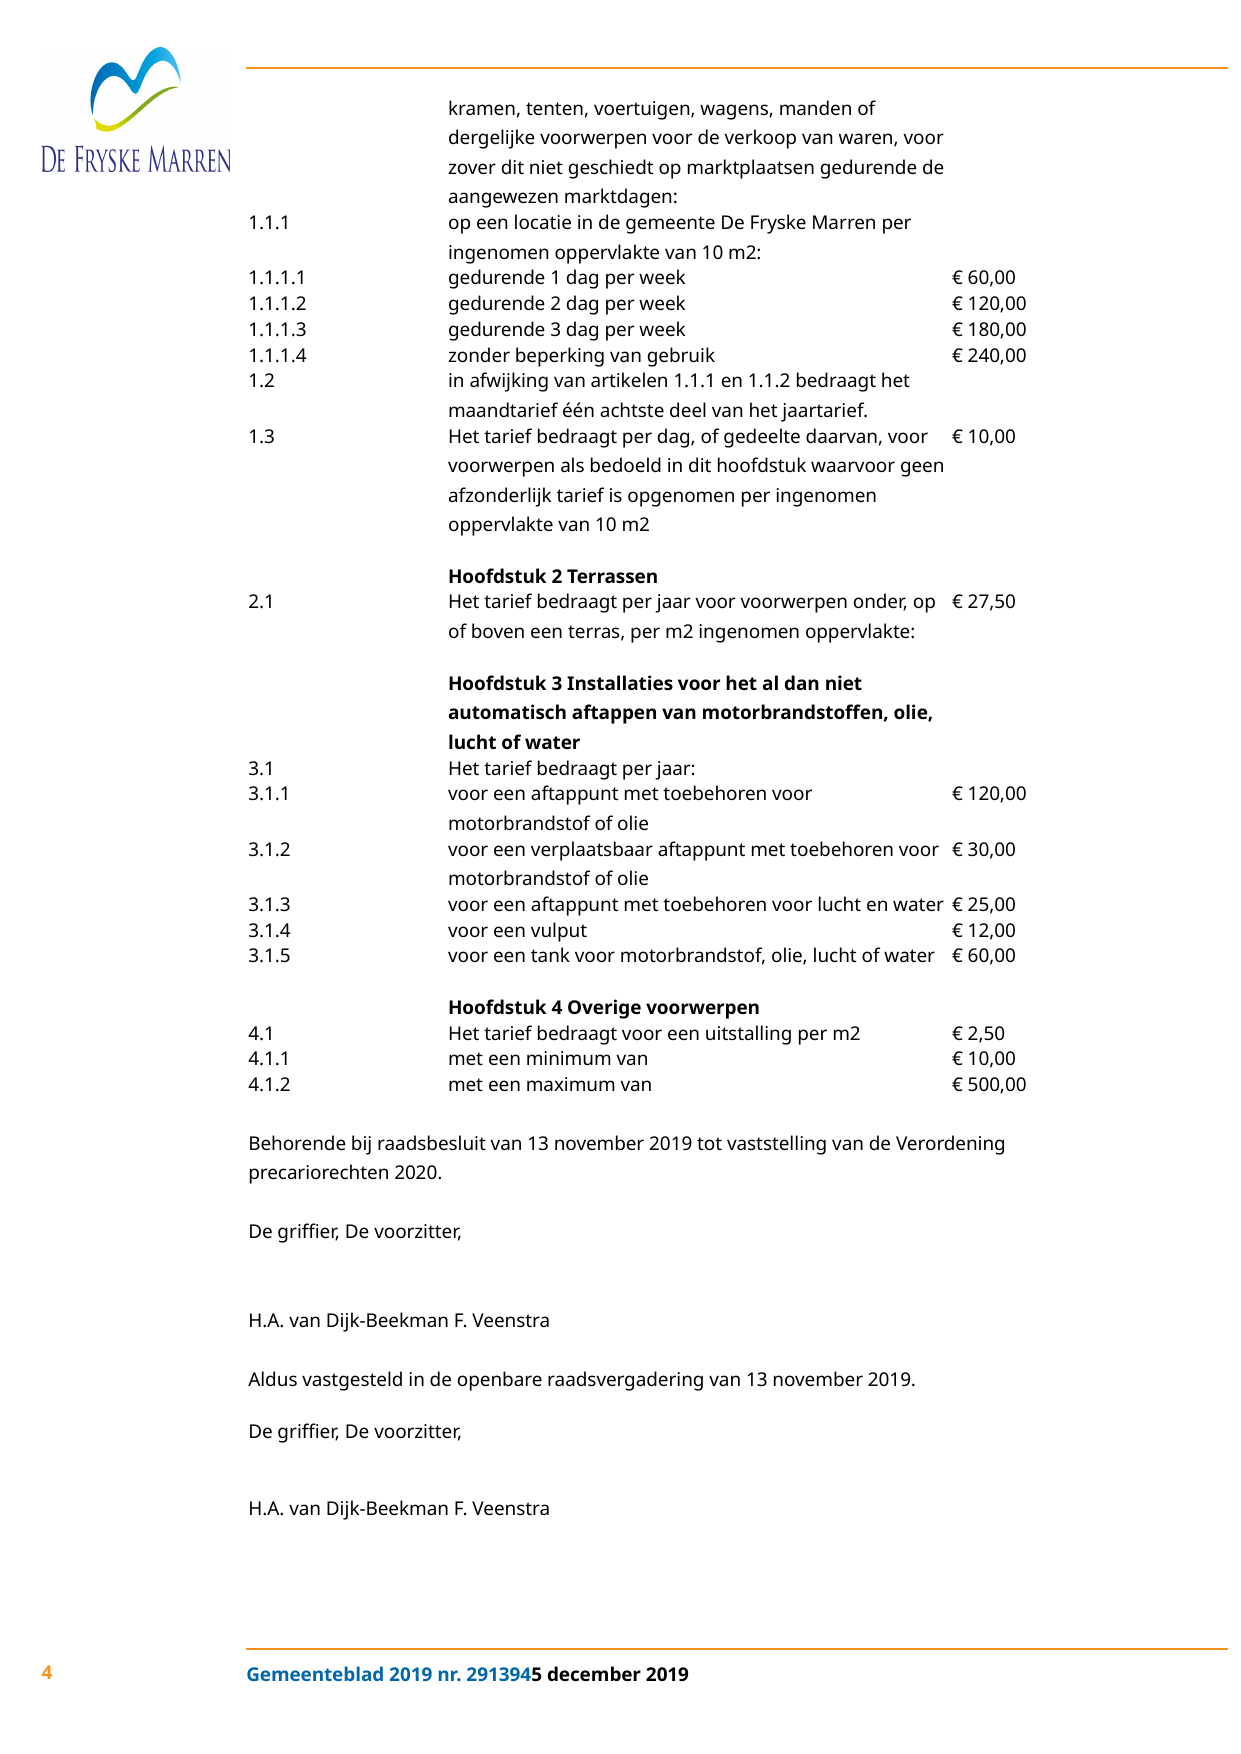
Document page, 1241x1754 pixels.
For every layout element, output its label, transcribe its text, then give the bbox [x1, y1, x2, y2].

table_cell € 30,00 [952, 836, 1152, 891]
table_cell 1.1.1.2 [248, 290, 448, 316]
table_cell € 2,50 [952, 1020, 1152, 1045]
table_cell € 120,00 [952, 290, 1152, 316]
table_cell € 25,00 [952, 891, 1152, 917]
table_cell 1.1.1.1 [248, 265, 448, 290]
table_cell Hoofdstuk 2 Terrassen [448, 563, 952, 589]
text De griffier, De voorzitter, [248, 1218, 1152, 1244]
table_cell zonder beperking van gebruik [448, 342, 952, 367]
table_cell op een locatie in de gemeente De Fryske Marren per ingenomen oppervlakte van 10 m2: [448, 209, 952, 264]
table_cell Het tarief bedraagt per dag, of gedeelte daarvan, voor voorwerpen als bedoeld in dit hoofdstuk waarvoor geen afzonderlijk tarief is opgenomen per ingenomen oppervlakte van 10 m2 [448, 423, 952, 537]
table_cell € 180,00 [952, 316, 1152, 342]
text H.A. van Dijk-Beekman F. Veenstra [248, 1495, 1152, 1521]
table_cell [248, 563, 448, 589]
table_cell Het tarief bedraagt voor een uitstalling per m2 [448, 1020, 952, 1045]
table_cell [248, 644, 448, 670]
table_cell € 12,00 [952, 917, 1152, 942]
text Aldus vastgesteld in de openbare raadsvergadering van 13 november 2019. [248, 1366, 1152, 1392]
table_cell € 10,00 [952, 423, 1152, 537]
table_cell Het tarief bedraagt per jaar voor voorwerpen onder, op of boven een terras, per m2 ingenomen oppervlakte: [448, 589, 952, 644]
table_cell gedurende 1 dag per week [448, 265, 952, 290]
table_cell [952, 209, 1152, 264]
text Behorende bij raadsbesluit van 13 november 2019 tot vaststelling van de Verordening precariorechten 2020. [248, 1130, 1152, 1185]
table_cell [248, 994, 448, 1020]
table_cell gedurende 3 dag per week [448, 316, 952, 342]
text De griffier, De voorzitter, [248, 1418, 1152, 1443]
table_cell in afwijking van artikelen 1.1.1 en 1.1.2 bedraagt het maandtarief één achtste deel van het jaartarief. [448, 368, 952, 423]
table_cell 3.1.5 [248, 943, 448, 968]
table_cell [448, 537, 952, 563]
table_cell voor een aftappunt met toebehoren voor motorbrandstof of olie [448, 780, 952, 836]
table_cell [952, 368, 1152, 423]
table_cell Het tarief bedraagt per jaar: [448, 755, 952, 780]
table_cell Hoofdstuk 3 Installaties voor het al dan niet automatisch aftappen van motorbrandstoffen, olie, lucht of water [448, 670, 952, 755]
table_cell 3.1.2 [248, 836, 448, 891]
table_cell kramen, tenten, voertuigen, wagens, manden of dergelijke voorwerpen voor de verkoop van waren, voor zover dit niet geschiedt op marktplaatsen gedurende de aangewezen marktdagen: [448, 95, 952, 209]
table_cell 4.1.1 [248, 1045, 448, 1071]
table_cell € 500,00 [952, 1071, 1152, 1097]
table_cell Hoofdstuk 4 Overige voorwerpen [448, 994, 952, 1020]
table_cell [952, 644, 1152, 670]
table_cell voor een vulput [448, 917, 952, 942]
table_cell [448, 968, 952, 994]
table_cell [248, 537, 448, 563]
table_cell [448, 644, 952, 670]
table_cell 3.1 [248, 755, 448, 780]
table_cell met een maximum van [448, 1071, 952, 1097]
table_cell [952, 563, 1152, 589]
table_cell € 60,00 [952, 265, 1152, 290]
table_cell 1.3 [248, 423, 448, 537]
picture [41, 47, 231, 172]
table_cell voor een aftappunt met toebehoren voor lucht en water [448, 891, 952, 917]
table_cell [952, 537, 1152, 563]
table_cell 3.1.4 [248, 917, 448, 942]
table_cell gedurende 2 dag per week [448, 290, 952, 316]
table_cell [248, 95, 448, 209]
table_cell [952, 994, 1152, 1020]
table_cell 1.2 [248, 368, 448, 423]
table_cell 4.1 [248, 1020, 448, 1045]
text H.A. van Dijk-Beekman F. Veenstra [248, 1307, 1152, 1333]
table_cell € 120,00 [952, 780, 1152, 836]
table_cell voor een verplaatsbaar aftappunt met toebehoren voor motorbrandstof of olie [448, 836, 952, 891]
table_cell € 10,00 [952, 1045, 1152, 1071]
table_cell met een minimum van [448, 1045, 952, 1071]
table_cell [248, 968, 448, 994]
table_cell 1.1.1.4 [248, 342, 448, 367]
table_cell 3.1.3 [248, 891, 448, 917]
table_cell 4.1.2 [248, 1071, 448, 1097]
table_cell [952, 670, 1152, 755]
table_cell € 27,50 [952, 589, 1152, 644]
table_cell € 60,00 [952, 943, 1152, 968]
table_cell 1.1.1 [248, 209, 448, 264]
table_cell 2.1 [248, 589, 448, 644]
table_cell [952, 968, 1152, 994]
table_cell € 240,00 [952, 342, 1152, 367]
table_cell [248, 670, 448, 755]
table_cell voor een tank voor motorbrandstof, olie, lucht of water [448, 943, 952, 968]
table_cell 1.1.1.3 [248, 316, 448, 342]
table_cell [952, 755, 1152, 780]
table_cell [952, 95, 1152, 209]
table_cell 3.1.1 [248, 780, 448, 836]
